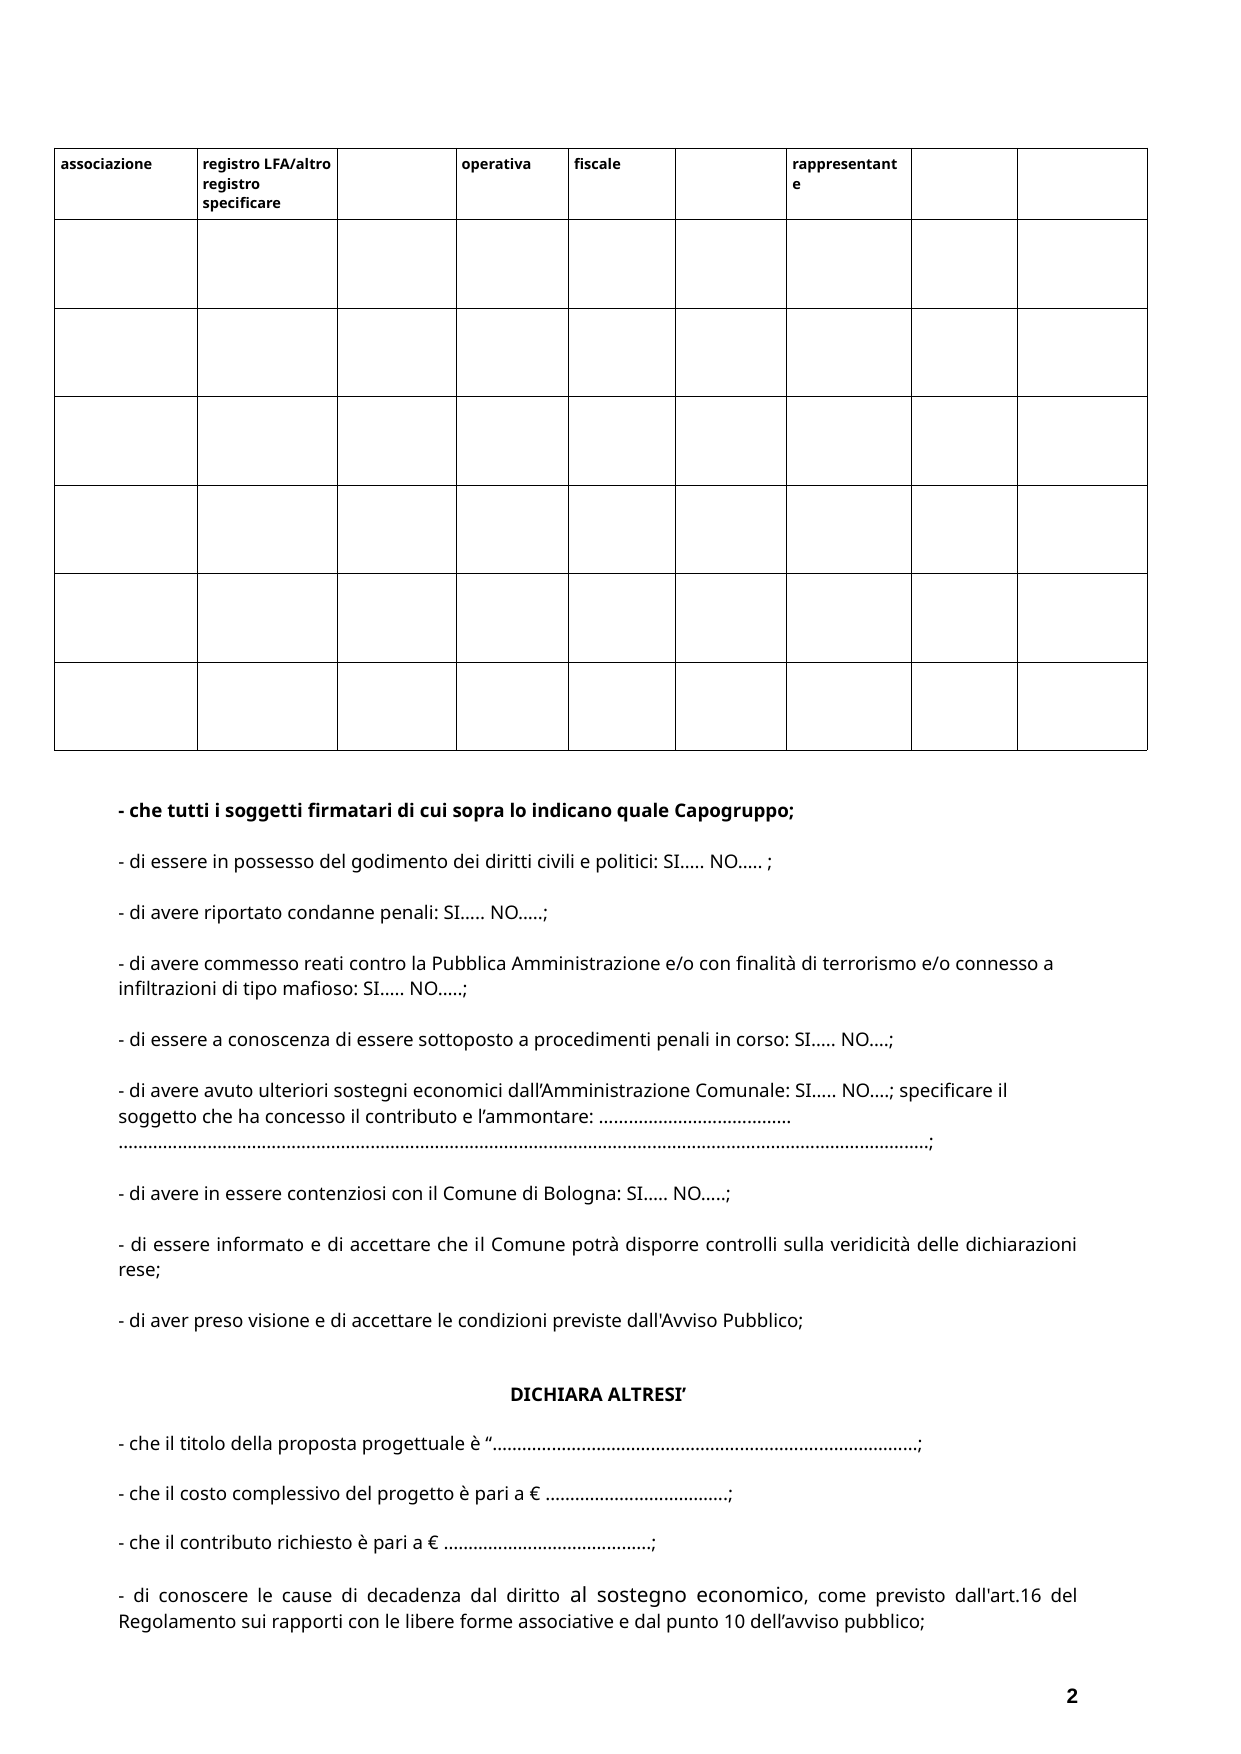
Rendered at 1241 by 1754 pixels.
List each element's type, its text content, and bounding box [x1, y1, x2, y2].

text - di conoscere le cause di decadenza dal diritto al sostegno economico, come previsto dall'art.16 del Regolamento sui rapporti con le libere forme associative e dal punto 10 dell’avviso pubblico; [118, 1580, 1078, 1634]
text - di essere a conoscenza di essere sottoposto a procedimenti penali in corso: SI….. NO….; [118, 1027, 1078, 1052]
table_cell [55, 397, 197, 484]
table_cell [338, 663, 456, 750]
text DICHIARA ALTRESI’ [118, 1381, 1078, 1406]
table_cell [787, 486, 911, 573]
table_cell [457, 220, 568, 307]
table_cell [912, 486, 1017, 573]
table_cell [1018, 663, 1147, 750]
text - di avere commesso reati contro la Pubblica Amministrazione e/o con finalità di terrorismo e/o connesso a infiltrazioni di tipo mafioso: SI….. NO…..; [118, 950, 1078, 1001]
table_header [912, 149, 1017, 219]
table_cell [676, 220, 786, 307]
table_cell [569, 486, 675, 573]
table_cell [676, 486, 786, 573]
table_cell [457, 309, 568, 396]
table_cell [1018, 486, 1147, 573]
table_cell [569, 309, 675, 396]
table_cell [912, 309, 1017, 396]
text - di essere in possesso del godimento dei diritti civili e politici: SI….. NO….. ; [118, 848, 1078, 873]
table_cell [338, 486, 456, 573]
table_cell [676, 309, 786, 396]
text - di avere riportato condanne penali: SI….. NO…..; [118, 899, 1078, 924]
table_header registro LFA/altro registro specificare [198, 149, 337, 219]
text - di avere avuto ulteriori sostegni economici dall’Amministrazione Comunale: SI….. NO….; specificare il soggetto che ha concesso il contributo e l’ammontare: ………………………………… [118, 1078, 1078, 1129]
table_header rappresentante [787, 149, 911, 219]
table_cell [457, 574, 568, 662]
table_cell [55, 220, 197, 307]
table_cell [787, 309, 911, 396]
table_cell [787, 574, 911, 662]
table_header [676, 149, 786, 219]
table_cell [569, 220, 675, 307]
text - che il costo complessivo del progetto è pari a € ……………………………….; [118, 1480, 1078, 1505]
table_cell [569, 397, 675, 484]
table_cell [55, 309, 197, 396]
table_cell [338, 309, 456, 396]
table_cell [1018, 220, 1147, 307]
table_cell [198, 574, 337, 662]
table_cell [338, 220, 456, 307]
table_cell [912, 663, 1017, 750]
table_cell [338, 397, 456, 484]
table_cell [55, 574, 197, 662]
table_header fiscale [569, 149, 675, 219]
table_cell [457, 663, 568, 750]
table_cell [1018, 397, 1147, 484]
table_cell [55, 663, 197, 750]
table_cell [676, 397, 786, 484]
table_cell [912, 397, 1017, 484]
table_cell [198, 397, 337, 484]
table_cell [1018, 574, 1147, 662]
table_cell [787, 663, 911, 750]
table_cell [198, 309, 337, 396]
table_cell [457, 486, 568, 573]
list - che il titolo della proposta progettuale è “………………..………………………………………...………………; [118, 1430, 1078, 1456]
table_cell [1018, 309, 1147, 396]
text - di essere informato e di accettare che il Comune potrà disporre controlli sulla veridicità delle dichiarazioni rese; [118, 1231, 1078, 1282]
table_header operativa [457, 149, 568, 219]
table_header [1018, 149, 1147, 219]
table_cell [569, 574, 675, 662]
text ………………………………………………………………………………………………………………………………………………..; [118, 1129, 1078, 1154]
table_cell [676, 663, 786, 750]
table_header [338, 149, 456, 219]
table_cell [55, 486, 197, 573]
table_cell [198, 663, 337, 750]
table_cell [912, 574, 1017, 662]
table_cell [198, 486, 337, 573]
table_cell [569, 663, 675, 750]
table_cell [787, 397, 911, 484]
text - di avere in essere contenziosi con il Comune di Bologna: SI….. NO…..; [118, 1180, 1078, 1205]
table_header associazione [55, 149, 197, 219]
table_cell [912, 220, 1017, 307]
text - che il contributo richiesto è pari a € …………………………………...; [118, 1529, 1078, 1555]
text - che tutti i soggetti firmatari di cui sopra lo indicano quale Capogruppo; [118, 797, 1078, 822]
table_cell [198, 220, 337, 307]
text - di aver preso visione e di accettare le condizioni previste dall'Avviso Pubblico; [118, 1307, 1078, 1333]
table_cell [787, 220, 911, 307]
table_cell [457, 397, 568, 484]
table_cell [338, 574, 456, 662]
table_cell [676, 574, 786, 662]
